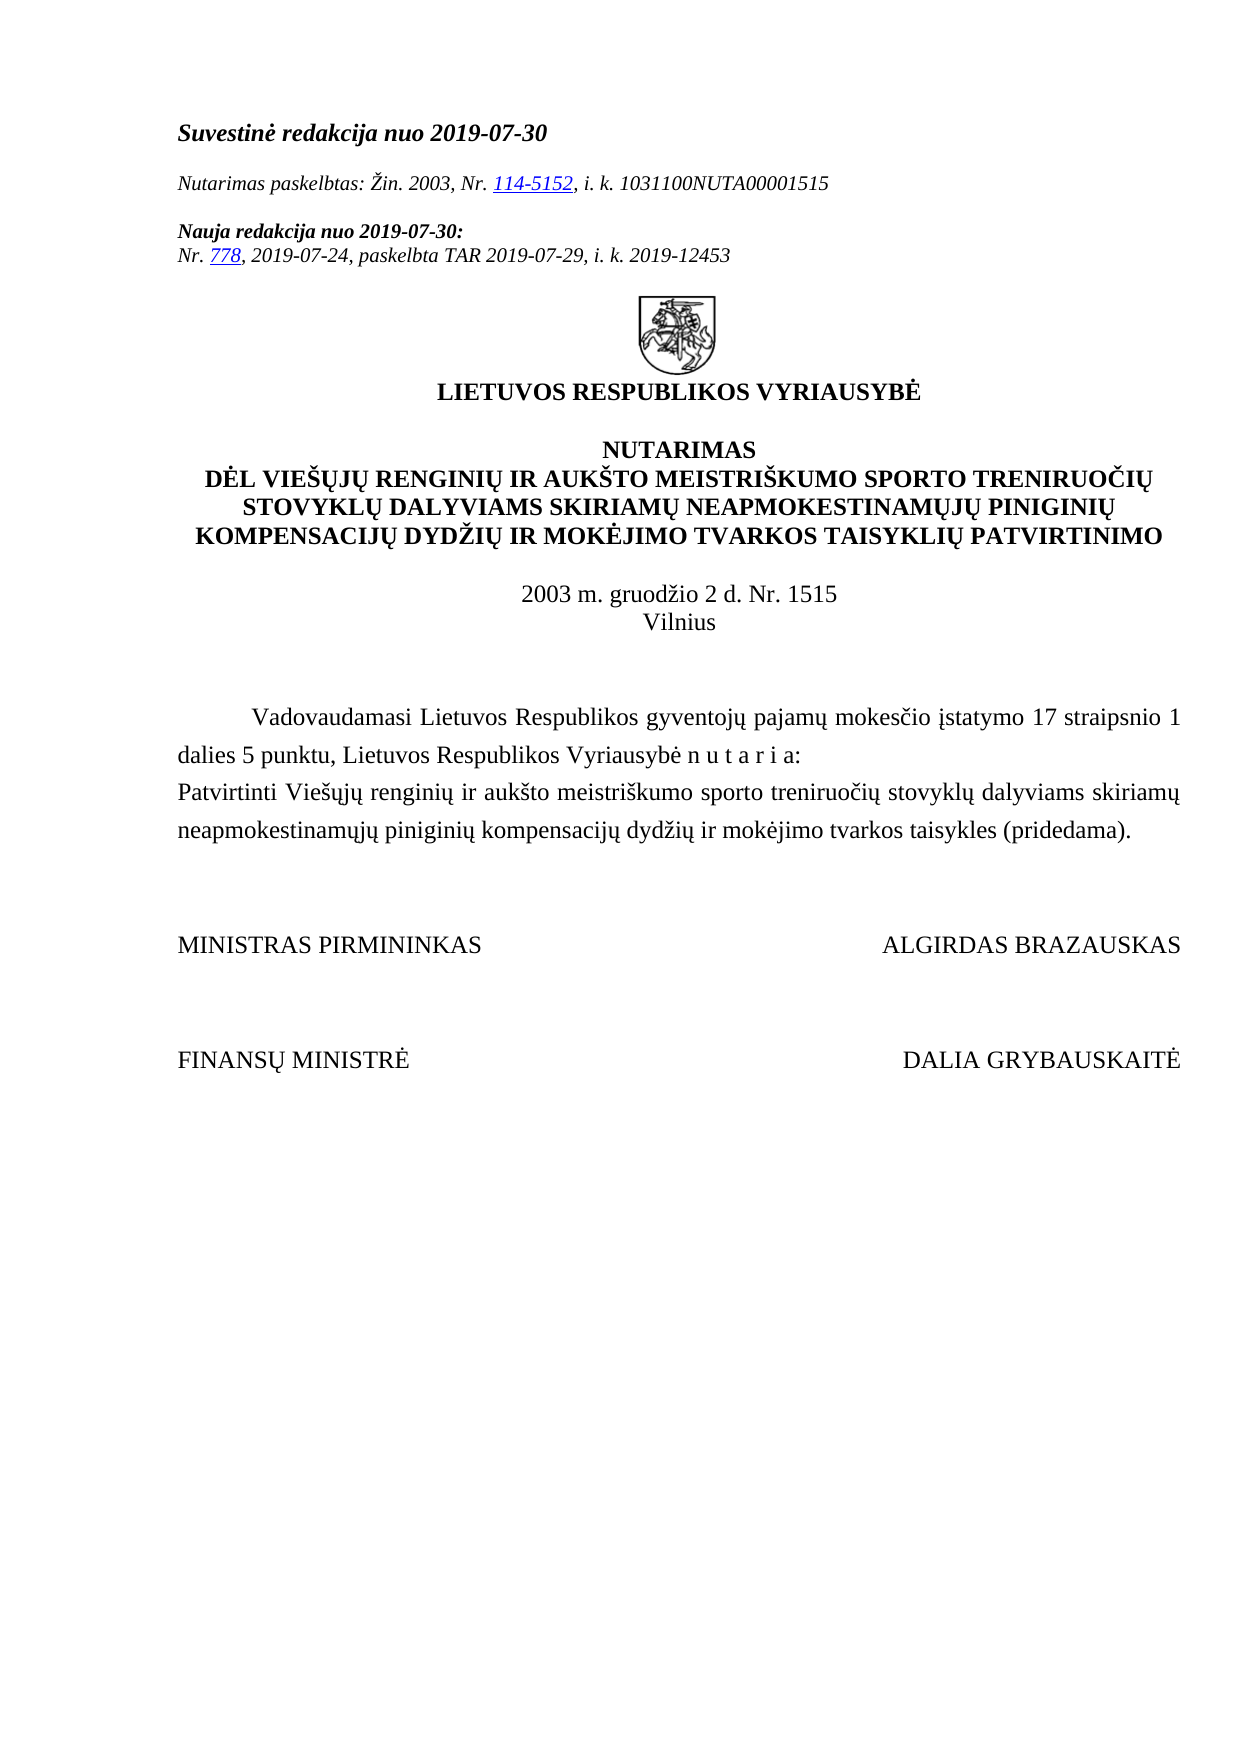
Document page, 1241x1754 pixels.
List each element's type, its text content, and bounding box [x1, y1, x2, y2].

text LIETUVOS RESPUBLIKOS VYRIAUSYBĖ [177, 377, 1181, 406]
text NUTARIMAS [177, 435, 1181, 464]
text 2003 m. gruodžio 2 d. Nr. 1515 [177, 579, 1181, 607]
text MINISTRAS PIRMININKAS ALGIRDAS BRAZAUSKAS [177, 930, 1181, 959]
text Vadovaudamasi Lietuvos Respublikos gyventojų pajamų mokesčio įstatymo 17 straipsnio 1 dalies 5 punktu, Lietuvos Respublikos Vyriausybė n u t a r i a: [177, 694, 1181, 769]
text DĖL VIEŠŲJŲ RENGINIŲ IR AUKŠTO MEISTRIŠKUMO SPORTO TRENIRUOČIŲ STOVYKLŲ DALYVIAMS SKIRIAMŲ NEAPMOKESTINAMŲJŲ PINIGINIŲ KOMPENSACIJŲ DYDŽIŲ ir mokėjimo tvarkos TAISYKLIŲ PATVIRTINIMO [177, 464, 1181, 550]
text Vilnius [177, 607, 1181, 636]
text Patvirtinti Viešųjų renginių ir aukšto meistriškumo sporto treniruočių stovyklų dalyviams skiriamų neapmokestinamųjų piniginių kompensacijų dydžių ir mokėjimo tvarkos taisykles (pridedama). [177, 769, 1181, 844]
text Suvestinė redakcija nuo 2019-07-30 [177, 118, 1181, 147]
text Nutarimas paskelbtas: Žin. 2003, Nr. 114-5152, i. k. 1031100NUTA00001515 [177, 171, 1181, 195]
text FINANSŲ MINISTRĖ DALIA GRYBAUSKAITĖ [177, 1045, 1181, 1074]
text Nr. 778, 2019-07-24, paskelbta TAR 2019-07-29, i. k. 2019-12453 [177, 243, 1181, 267]
text Nauja redakcija nuo 2019-07-30: [177, 219, 1181, 243]
